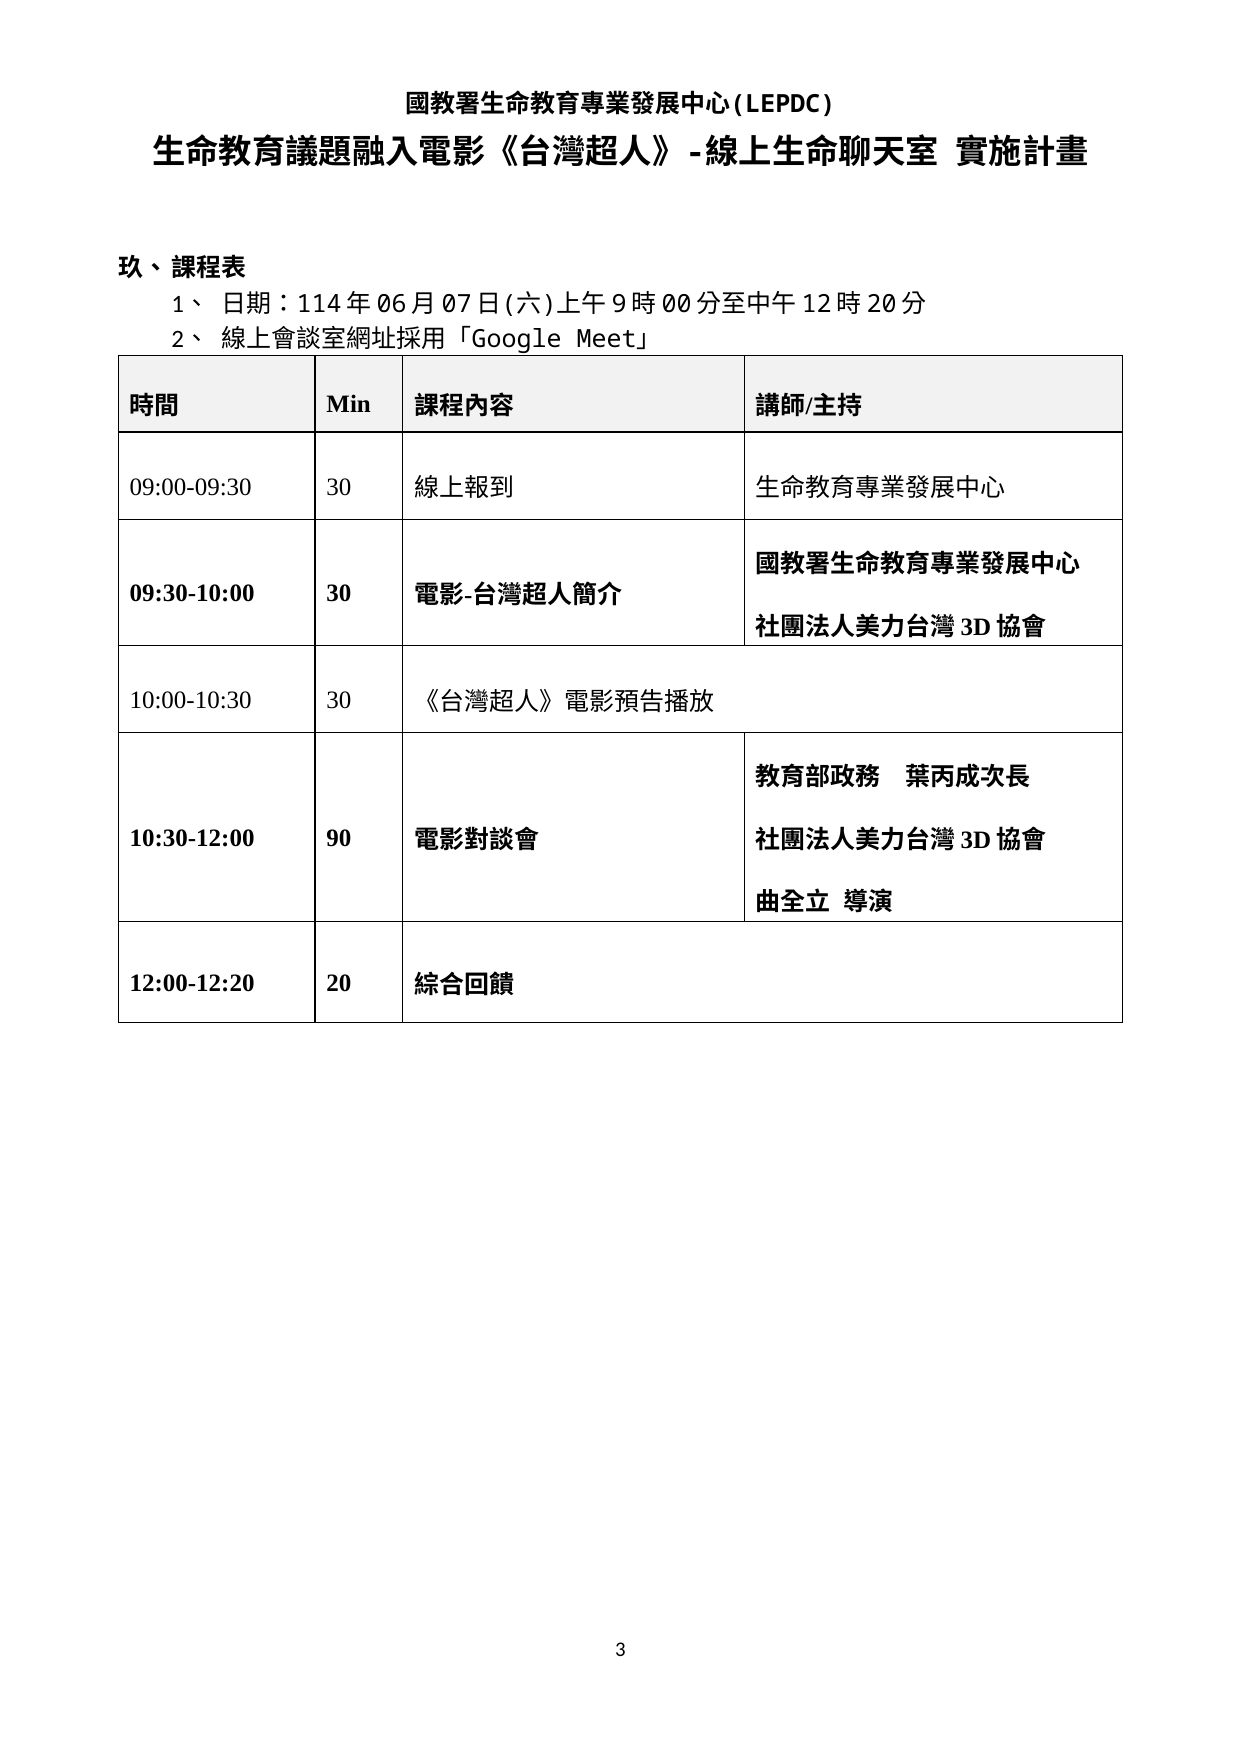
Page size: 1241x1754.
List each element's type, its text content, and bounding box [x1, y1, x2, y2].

table_cell 09:30-10:00 [119, 520, 314, 645]
table_cell 20 [316, 922, 402, 1022]
table_cell 30 [316, 520, 402, 645]
table_cell 電影對談會 [403, 733, 744, 921]
table_cell 10:30-12:00 [119, 733, 314, 921]
list 課程表 [118, 248, 1122, 284]
table_cell 線上報到 [403, 433, 744, 519]
table_cell 生命教育專業發展中心 [745, 433, 1122, 519]
table_cell 09:00-09:30 [119, 433, 314, 519]
table_cell 12:00-12:20 [119, 922, 314, 1022]
table_header 講師/主持 [745, 356, 1122, 431]
table_cell 10:00-10:30 [119, 646, 314, 732]
table_cell 30 [316, 433, 402, 519]
list 日期：114年06月07日(六)上午9時00分至中午12時20分 [171, 284, 1122, 319]
table_cell 教育部政務 葉丙成次長 社團法人美力台灣3D協會 曲全立 導演 [745, 733, 1122, 921]
table_cell 國教署生命教育專業發展中心 社團法人美力台灣3D協會 [745, 520, 1122, 645]
table_cell 30 [316, 646, 402, 732]
list 線上會談室網址採用「Google Meet」 [171, 319, 1122, 355]
table_header 課程內容 [403, 356, 744, 431]
table_cell 《台灣超人》電影預告播放 [403, 646, 1122, 732]
table_cell 電影-台灣超人簡介 [403, 520, 744, 645]
table_header 時間 [119, 356, 314, 431]
table_cell 綜合回饋 [403, 922, 1122, 1022]
table_cell 90 [316, 733, 402, 921]
table_header Min [316, 356, 402, 431]
